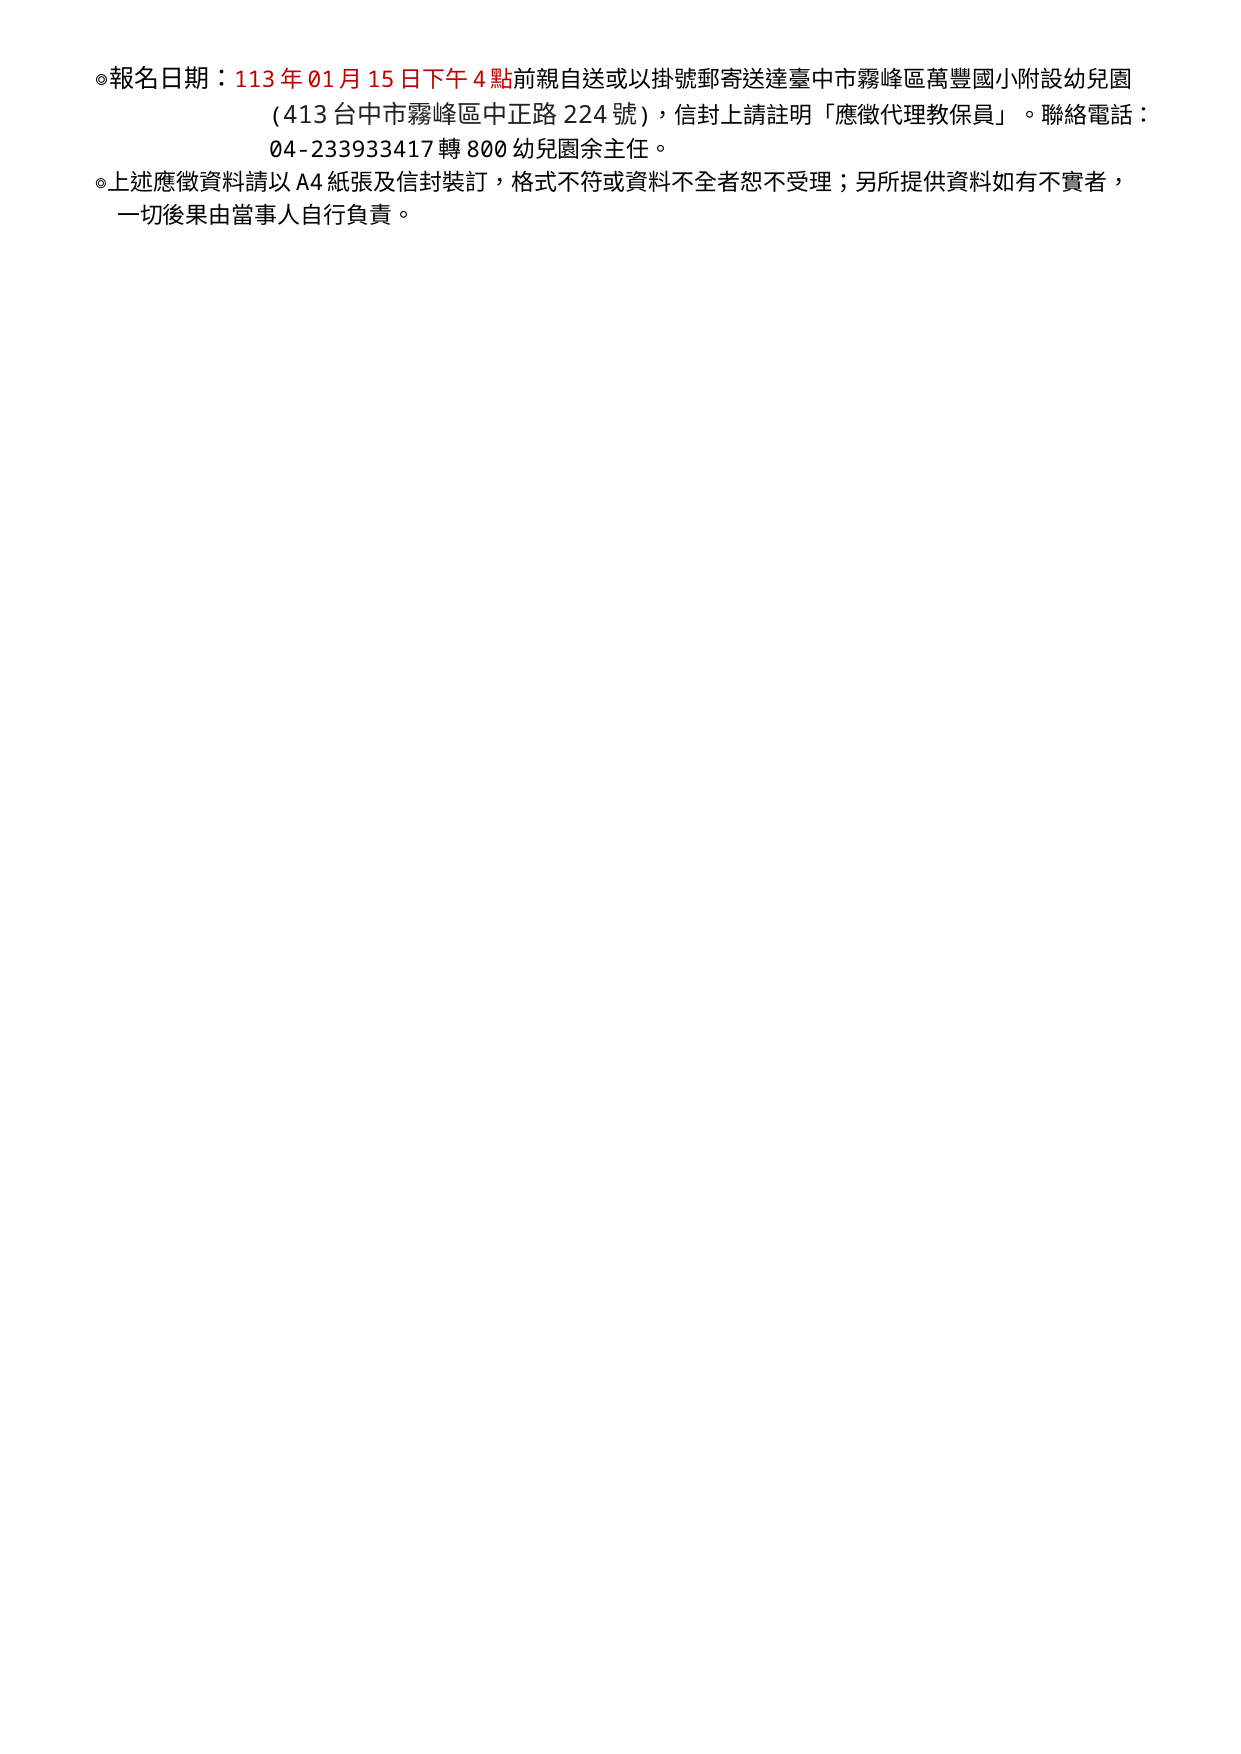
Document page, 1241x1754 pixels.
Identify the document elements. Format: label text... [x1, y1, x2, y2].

text ◎上述應徵資料請以A4紙張及信封裝訂，格式不符或資料不全者恕不受理；另所提供資料如有不實者，一切後果由當事人自行負責。 [94, 164, 1122, 230]
text ◎報名日期：113年01月15日下午4點前親自送或以掛號郵寄送達臺中市霧峰區萬豐國小附設幼兒園(413台中市霧峰區中正路224號)，信封上請註明「應徵代理教保員」。聯絡電話：04-233933417轉800幼兒園余主任。 [94, 58, 1142, 164]
